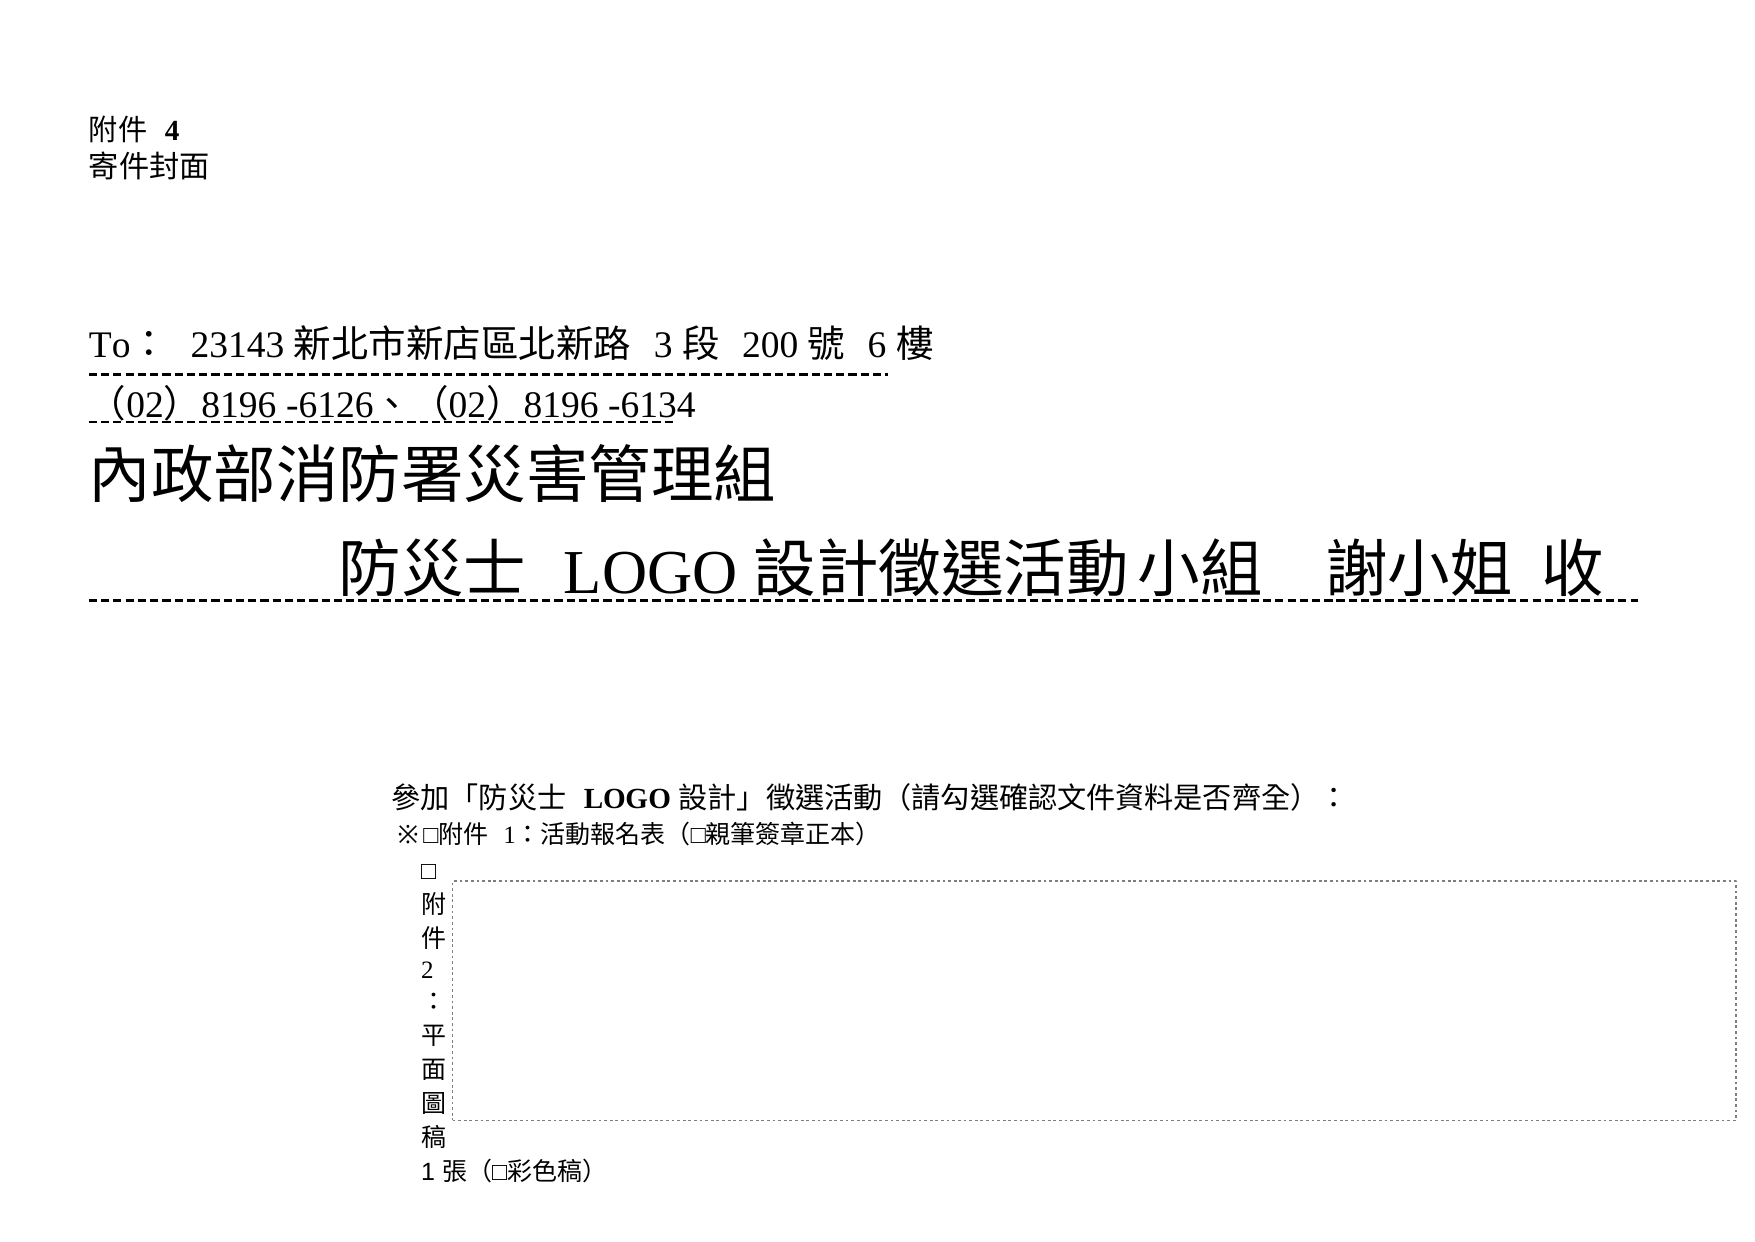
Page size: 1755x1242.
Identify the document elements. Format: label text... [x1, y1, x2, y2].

text 防災士 LOGO 設計徵選活動 小組 謝小姐 收 [339, 509, 1629, 604]
text 寄件封面 [89, 146, 1629, 183]
text To： 23143 新北市新店區北新路 3 段 200 號 6 樓 [89, 317, 1629, 368]
text 參加「防災士 LOGO 設計」徵選活動（請勾選確認文件資料是否齊全）： [391, 778, 1629, 815]
text （02）8196 -6126、（02）8196 -6134 [89, 368, 1629, 425]
text ※□附件 1：活動報名表（□親筆簽章正本） [393, 816, 1629, 850]
text 附件 4 [89, 106, 1629, 146]
text □附件 2：平面圖稿 1 張（□彩色稿） [421, 853, 1629, 1188]
text 內政部消防署災害管理組 [89, 425, 1629, 509]
